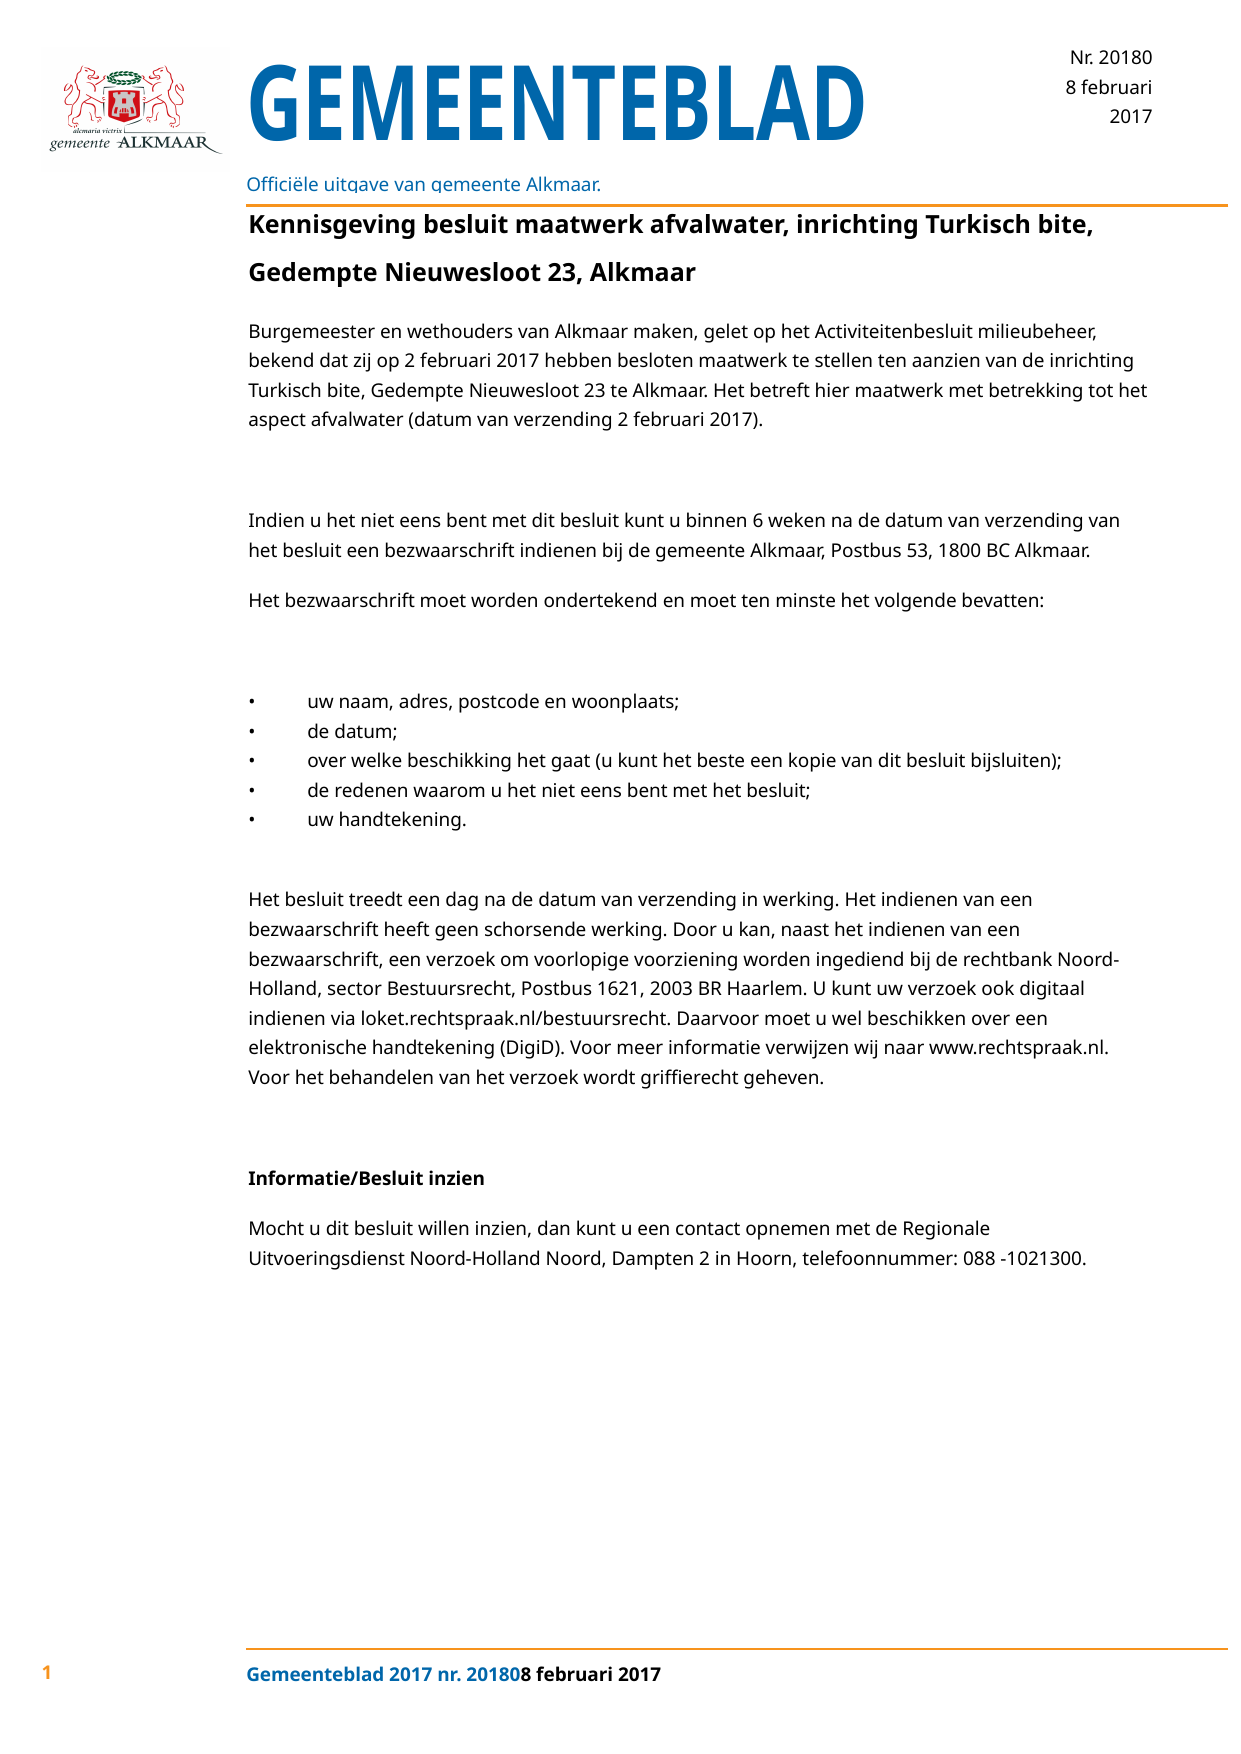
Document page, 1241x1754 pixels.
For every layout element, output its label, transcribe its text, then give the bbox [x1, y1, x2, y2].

text Burgemeester en wethouders van Alkmaar maken, gelet op het Activiteitenbesluit milieubeheer, bekend dat zij op 2 februari 2017 hebben besloten maatwerk te stellen ten aanzien van de inrichting Turkisch bite, Gedempte Nieuwesloot 23 te Alkmaar. Het betreft hier maatwerk met betrekking tot het aspect afvalwater (datum van verzending 2 februari 2017). [248, 318, 1152, 432]
text Indien u het niet eens bent met dit besluit kunt u binnen 6 weken na de datum van verzending van het besluit een bezwaarschrift indienen bij de gemeente Alkmaar, Postbus 53, 1800 BC Alkmaar. [248, 507, 1152, 563]
list uw handtekening. [248, 807, 1152, 832]
text Het besluit treedt een dag na de datum van verzending in werking. Het indienen van een bezwaarschrift heeft geen schorsende werking. Door u kan, naast het indienen van een bezwaarschrift, een verzoek om voorlopige voorziening worden ingediend bij de rechtbank Noord-Holland, sector Bestuursrecht, Postbus 1621, 2003 BR Haarlem. U kunt uw verzoek ook digitaal indienen via loket.rechtspraak.nl/bestuursrecht. Daarvoor moet u wel beschikken over een elektronische handtekening (DigiD). Voor meer informatie verwijzen wij naar www.rechtspraak.nl. Voor het behandelen van het verzoek wordt griffierecht geheven. [248, 887, 1152, 1090]
text Het bezwaarschrift moet worden ondertekend en moet ten minste het volgende bevatten: [248, 587, 1152, 613]
list over welke beschikking het gaat (u kunt het beste een kopie van dit besluit bijsluiten); [248, 747, 1152, 773]
list de redenen waarom u het niet eens bent met het besluit; [248, 777, 1152, 803]
text Kennisgeving besluit maatwerk afvalwater, inrichting Turkisch bite, Gedempte Nieuwesloot 23, Alkmaar [248, 207, 1152, 288]
list uw naam, adres, postcode en woonplaats; [248, 688, 1152, 714]
text Mocht u dit besluit willen inzien, dan kunt u een contact opnemen met de Regionale Uitvoeringsdienst Noord-Holland Noord, Dampten 2 in Hoorn, telefoonnummer: 088 -1021300. [248, 1215, 1152, 1271]
text Informatie/Besluit inzien [248, 1165, 1152, 1191]
picture [41, 47, 231, 172]
list de datum; [248, 718, 1152, 744]
